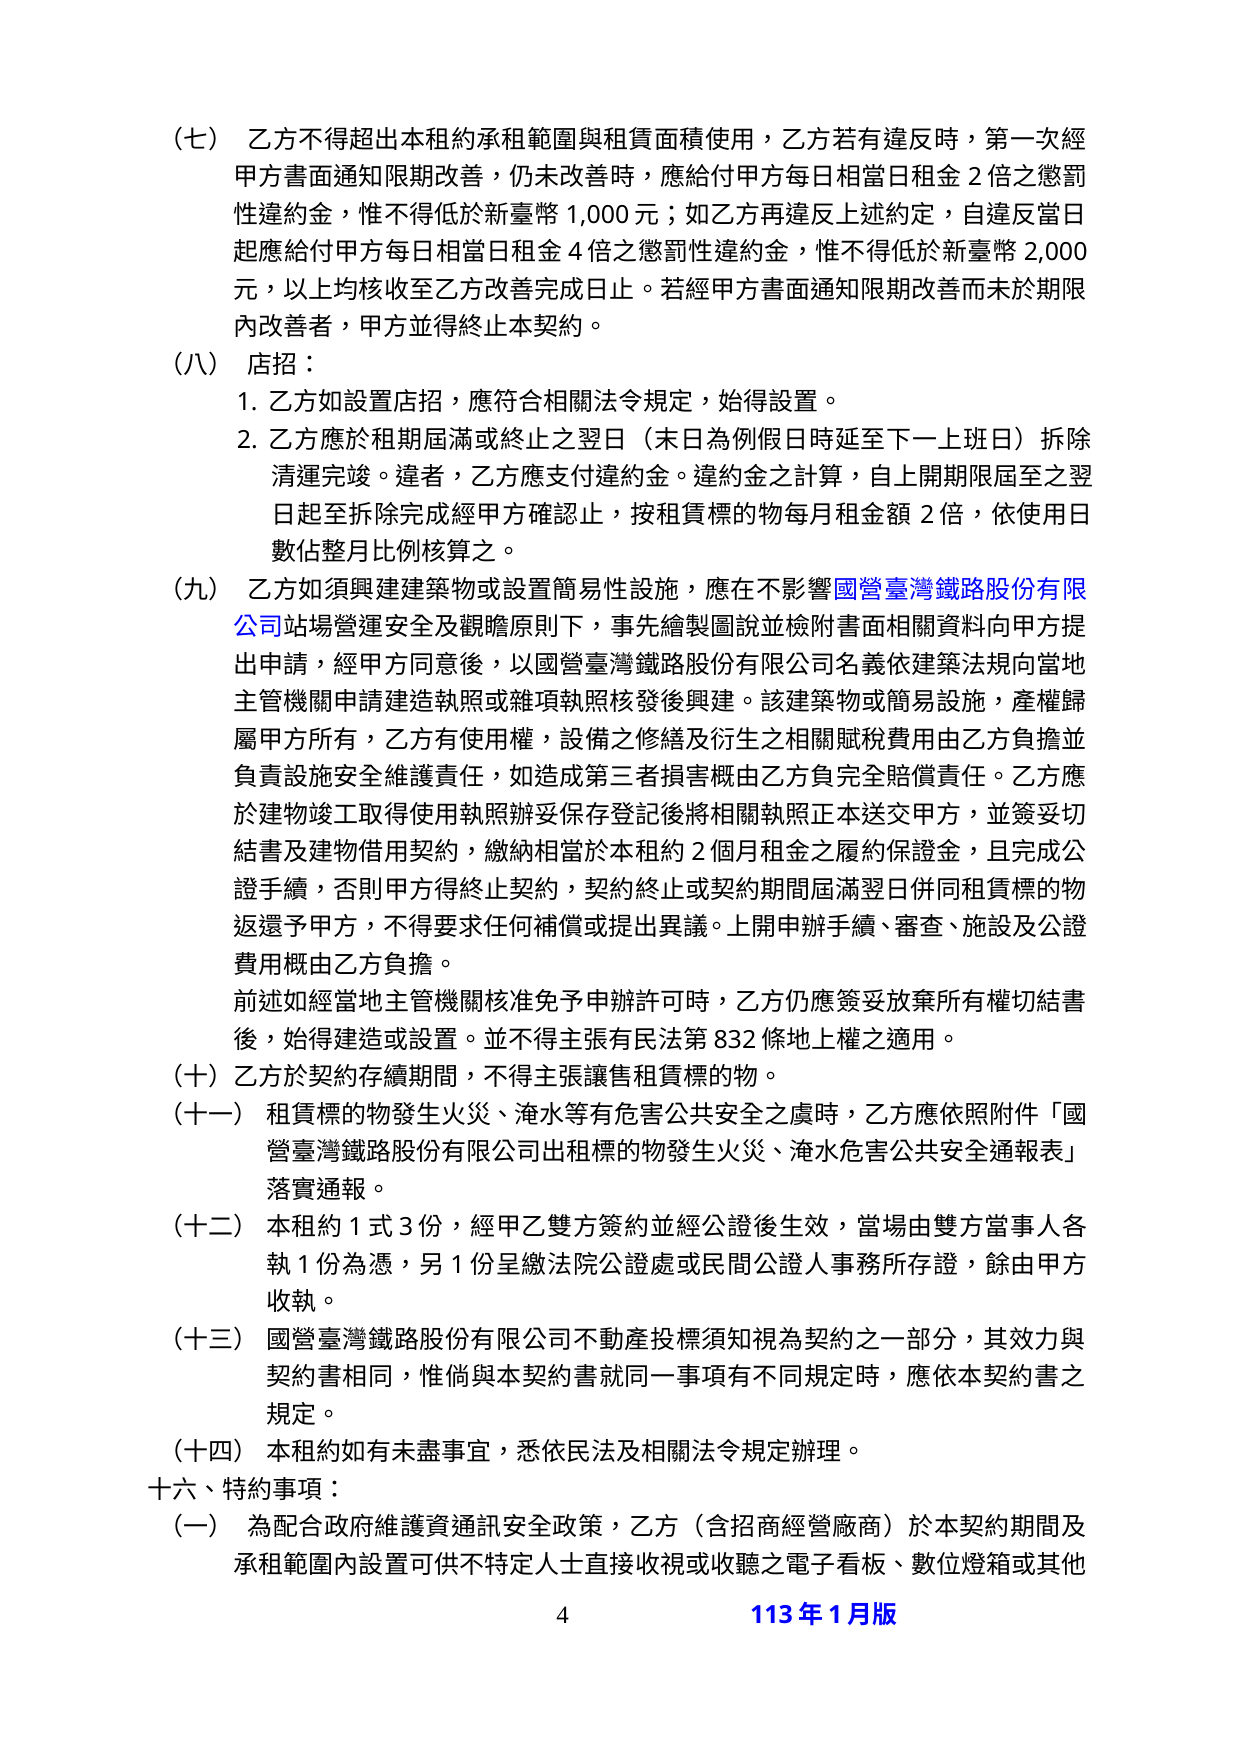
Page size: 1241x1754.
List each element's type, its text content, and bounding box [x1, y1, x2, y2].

list 國營臺灣鐵路股份有限公司不動產投標須知視為契約之一部分，其效力與契約書相同，惟倘與本契約書就同一事項有不同規定時，應依本契約書之規定。 [158, 1318, 1087, 1431]
list 乙方應於租期屆滿或終止之翌日（末日為例假日時延至下一上班日）拆除清運完竣。違者，乙方應支付違約金。違約金之計算，自上開期限屆至之翌日起至拆除完成經甲方確認止，按租賃標的物每月租金額2倍，依使用日數佔整月比例核算之。 [237, 418, 1093, 568]
list 乙方不得超出本租約承租範圍與租賃面積使用，乙方若有違反時，第一次經甲方書面通知限期改善，仍未改善時，應給付甲方每日相當日租金2倍之懲罰性違約金，惟不得低於新臺幣1,000元；如乙方再違反上述約定，自違反當日起應給付甲方每日相當日租金4倍之懲罰性違約金，惟不得低於新臺幣2,000元，以上均核收至乙方改善完成日止。若經甲方書面通知限期改善而未於期限內改善者，甲方並得終止本契約。 [158, 118, 1087, 343]
list 本租約1式3份，經甲乙雙方簽約並經公證後生效，當場由雙方當事人各執1份為憑，另1份呈繳法院公證處或民間公證人事務所存證，餘由甲方收執。 [158, 1206, 1087, 1318]
list 乙方如設置店招，應符合相關法令規定，始得設置。 [236, 381, 1093, 418]
text 前述如經當地主管機關核准免予申辦許可時，乙方仍應簽妥放棄所有權切結書後，始得建造或設置。並不得主張有民法第832條地上權之適用。 [233, 981, 1087, 1056]
list 乙方如須興建建築物或設置簡易性設施，應在不影響國營臺灣鐵路股份有限公司站場營運安全及觀瞻原則下，事先繪製圖說並檢附書面相關資料向甲方提出申請，經甲方同意後，以國營臺灣鐵路股份有限公司名義依建築法規向當地主管機關申請建造執照或雜項執照核發後興建。該建築物或簡易設施，產權歸屬甲方所有，乙方有使用權，設備之修繕及衍生之相關賦稅費用由乙方負擔並負責設施安全維護責任，如造成第三者損害概由乙方負完全賠償責任。乙方應於建物竣工取得使用執照辦妥保存登記後將相關執照正本送交甲方，並簽妥切結書及建物借用契約，繳納相當於本租約2個月租金之履約保證金，且完成公證手續，否則甲方得終止契約，契約終止或契約期間屆滿翌日併同租賃標的物返還予甲方，不得要求任何補償或提出異議。上開申辦手續、審查、施設及公證費用概由乙方負擔。 [158, 568, 1087, 981]
text 十六、特約事項： [148, 1468, 1087, 1506]
list 本租約如有未盡事宜，悉依民法及相關法令規定辦理。 [158, 1431, 1087, 1468]
list 乙方於契約存續期間，不得主張讓售租賃標的物。 [158, 1056, 1087, 1093]
list 店招： [158, 343, 1087, 381]
list 為配合政府維護資通訊安全政策，乙方（含招商經營廠商）於本契約期間及承租範圍內設置可供不特定人士直接收視或收聽之電子看板、數位燈箱或其他具類似功能產品等（含軟、硬體及服務），均不得使用中國大陸廠牌或有疑慮之廠牌，且不得介接甲方公務網路；設置完成後，乙方須提供前開設置產品軟、硬體及服務之清冊及相關證明予甲方備查，如有異動，亦同；甲方得派員查核，乙方應予配合。乙方違反本款約定者，經甲方列為缺失通知限期改善而未於期限內改善者，甲方得按次處乙方新臺幣5,000元之懲罰性違約金，並得連續處罰，並立即關閉該等產品電源與配合改善，直至改善完成；乙方未配合前開規定改善或依限仍無法完成改善，甲方得終止契約，且不予返還未使用期間之租金及履約保證金。 [158, 1506, 1087, 1581]
list 租賃標的物發生火災、淹水等有危害公共安全之虞時，乙方應依照附件「國營臺灣鐵路股份有限公司出租標的物發生火災、淹水危害公共安全通報表」落實通報。 [158, 1093, 1087, 1206]
